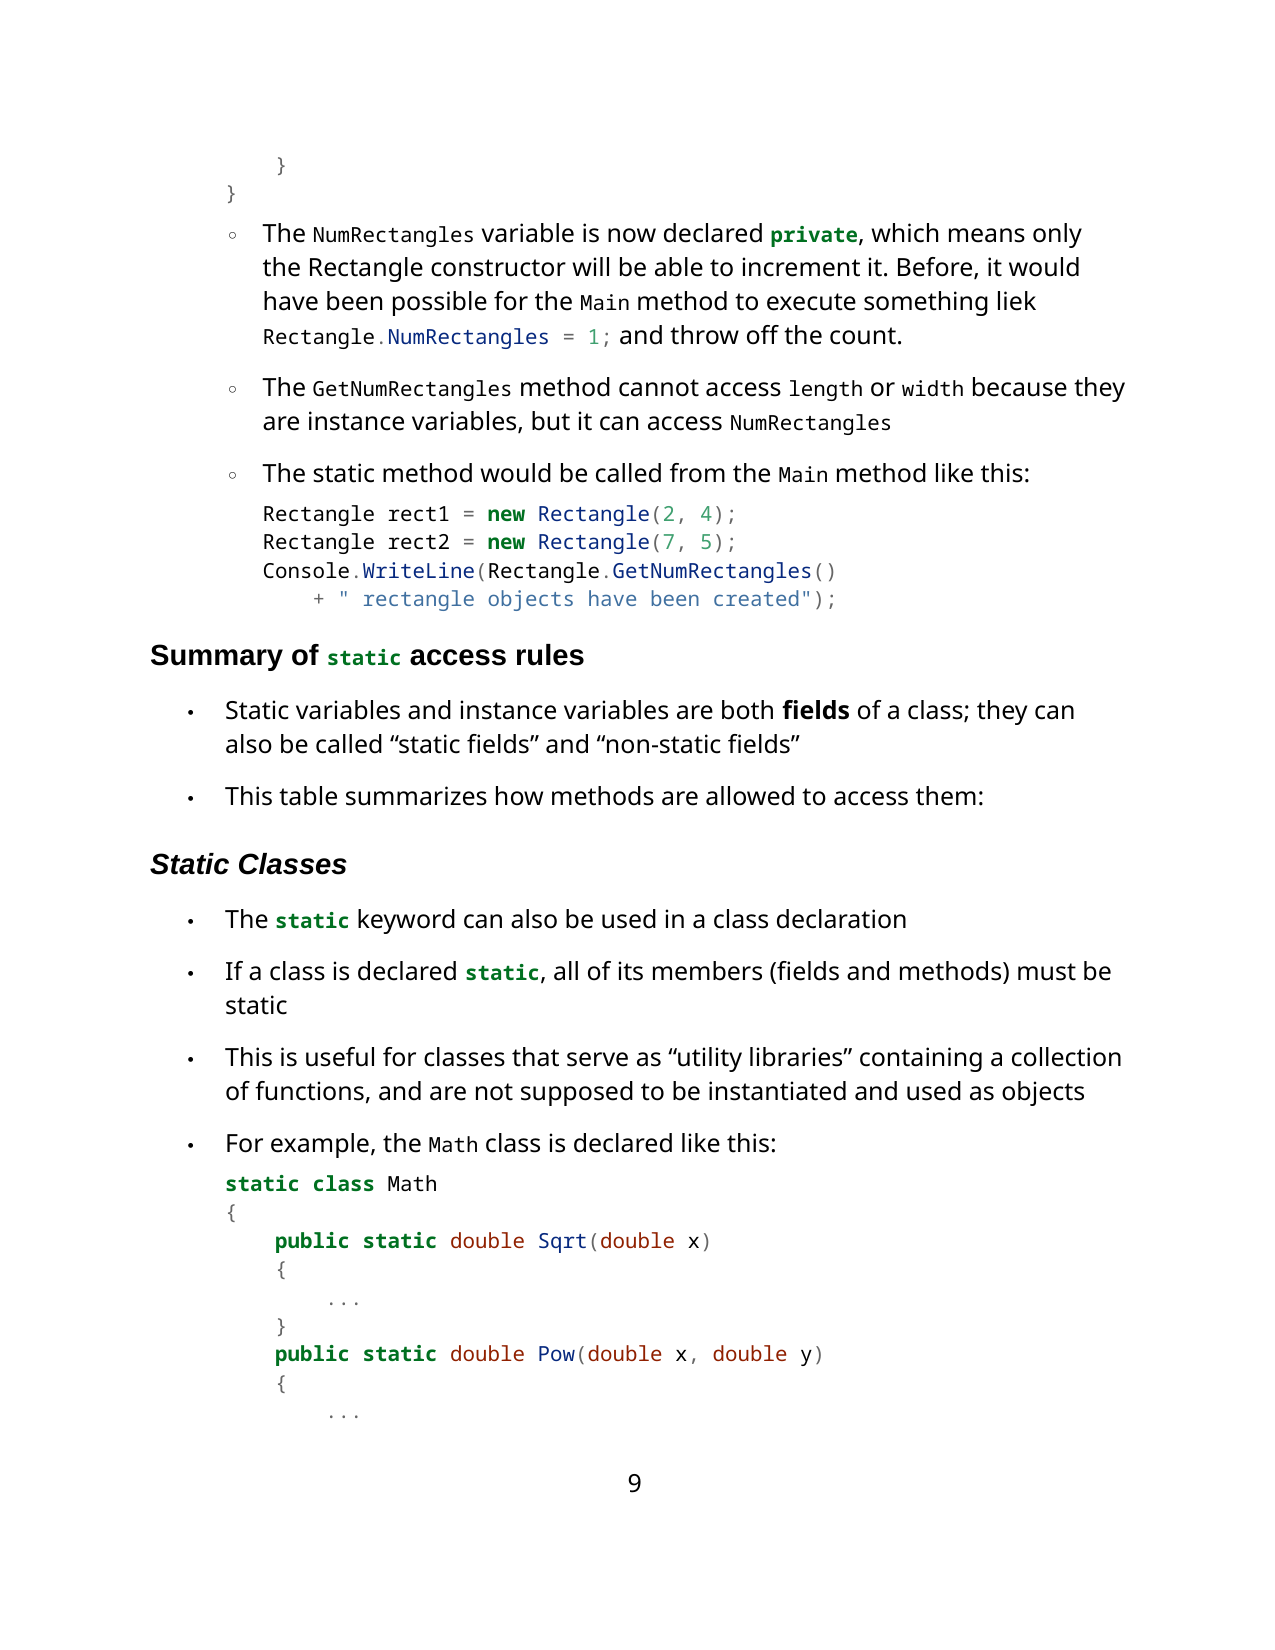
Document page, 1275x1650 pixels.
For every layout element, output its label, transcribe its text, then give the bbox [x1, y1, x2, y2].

list { [187, 1254, 1125, 1283]
list ... [187, 1283, 1125, 1311]
list Rectangle rect2 = new Rectangle(7, 5); [225, 527, 1125, 556]
list Console.WriteLine(Rectangle.GetNumRectangles() [225, 556, 1125, 584]
list This is useful for classes that serve as “utility libraries” containing a collection of functions, and are not supposed to be instantiated and used as objects [187, 1040, 1125, 1108]
subtitle Summary of static access rules [150, 638, 1125, 671]
list Static variables and instance variables are both fields of a class; they can also be called “static fields” and “non-static fields” [187, 693, 1125, 761]
list public static double Sqrt(double x) [187, 1226, 1125, 1254]
subtitle Static Classes [150, 847, 1125, 880]
list For example, the Math class is declared like this: [187, 1126, 1125, 1160]
list If a class is declared static, all of its members (fields and methods) must be static [187, 954, 1125, 1022]
list static class Math [187, 1169, 1125, 1197]
list } [187, 1311, 1125, 1339]
list } [187, 150, 1125, 178]
list Rectangle rect1 = new Rectangle(2, 4); [225, 499, 1125, 527]
list This table summarizes how methods are allowed to access them: [187, 779, 1125, 813]
list The GetNumRectangles method cannot access length or width because they are instance variables, but it can access NumRectangles [225, 370, 1125, 438]
list The static keyword can also be used in a class declaration [187, 902, 1125, 936]
list The static method would be called from the Main method like this: [225, 456, 1125, 490]
list The NumRectangles variable is now declared private, which means only the Rectangle constructor will be able to increment it. Before, it would have been possible for the Main method to execute something liek Rectangle.NumRectangles = 1; and throw off the count. [225, 216, 1125, 352]
list { [187, 1368, 1125, 1396]
list ... [187, 1396, 1125, 1425]
list } [187, 178, 1125, 207]
list { [187, 1197, 1125, 1226]
list + " rectangle objects have been created"); [225, 584, 1125, 613]
list public static double Pow(double x, double y) [187, 1339, 1125, 1368]
